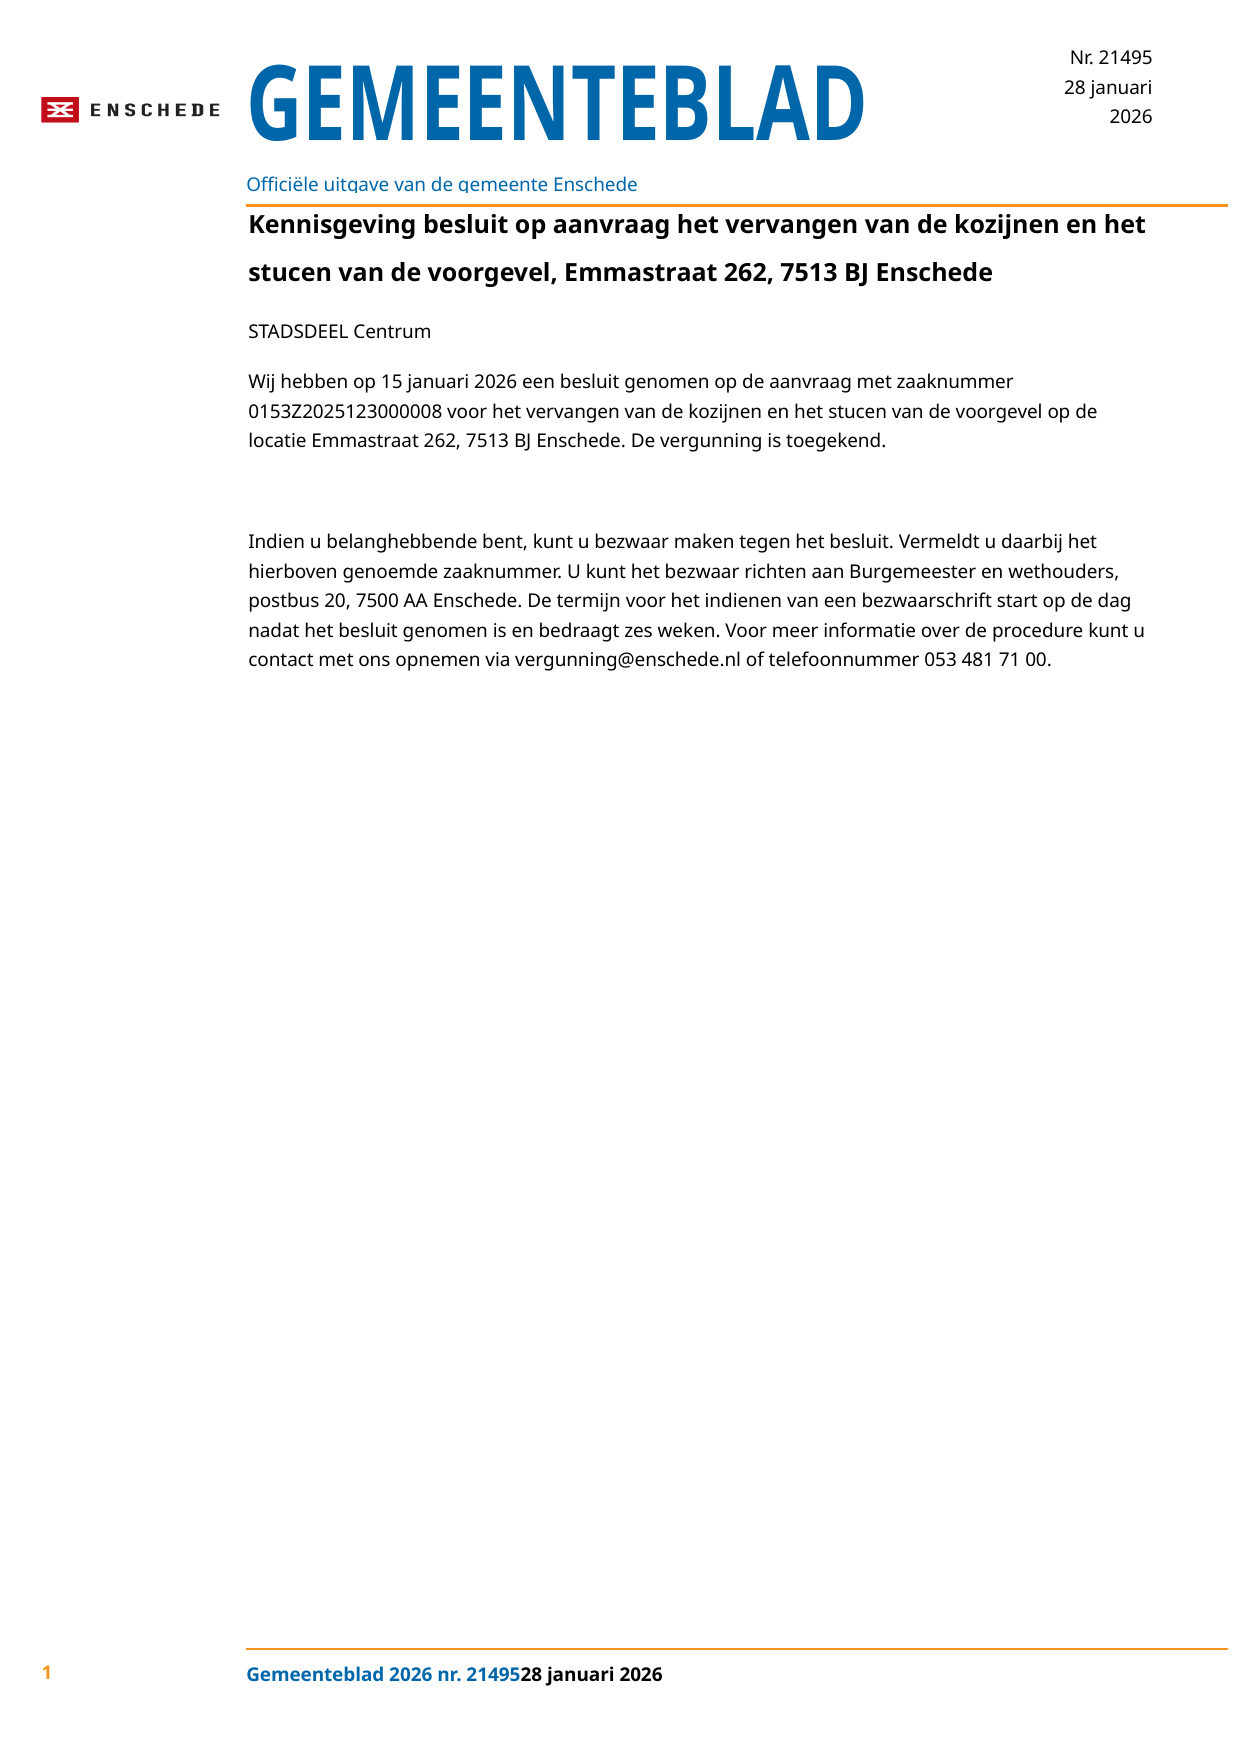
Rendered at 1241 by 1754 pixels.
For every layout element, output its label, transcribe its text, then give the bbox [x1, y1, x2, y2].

picture [41, 47, 231, 172]
text STADSDEEL Centrum [248, 318, 1152, 344]
text Indien u belanghebbende bent, kunt u bezwaar maken tegen het besluit. Vermeldt u daarbij het hierboven genoemde zaaknummer. U kunt het bezwaar richten aan Burgemeester en wethouders, postbus 20, 7500 AA Enschede. De termijn voor het indienen van een bezwaarschrift start op de dag nadat het besluit genomen is en bedraagt zes weken. Voor meer informatie over de procedure kunt u contact met ons opnemen via vergunning@enschede.nl of telefoonnummer 053 481 71 00. [248, 528, 1152, 672]
text Kennisgeving besluit op aanvraag het vervangen van de kozijnen en het stucen van de voorgevel, Emmastraat 262, 7513 BJ Enschede [248, 207, 1152, 288]
text Wij hebben op 15 januari 2026 een besluit genomen op de aanvraag met zaaknummer 0153Z2025123000008 voor het vervangen van de kozijnen en het stucen van de voorgevel op de locatie Emmastraat 262, 7513 BJ Enschede. De vergunning is toegekend. [248, 368, 1152, 453]
